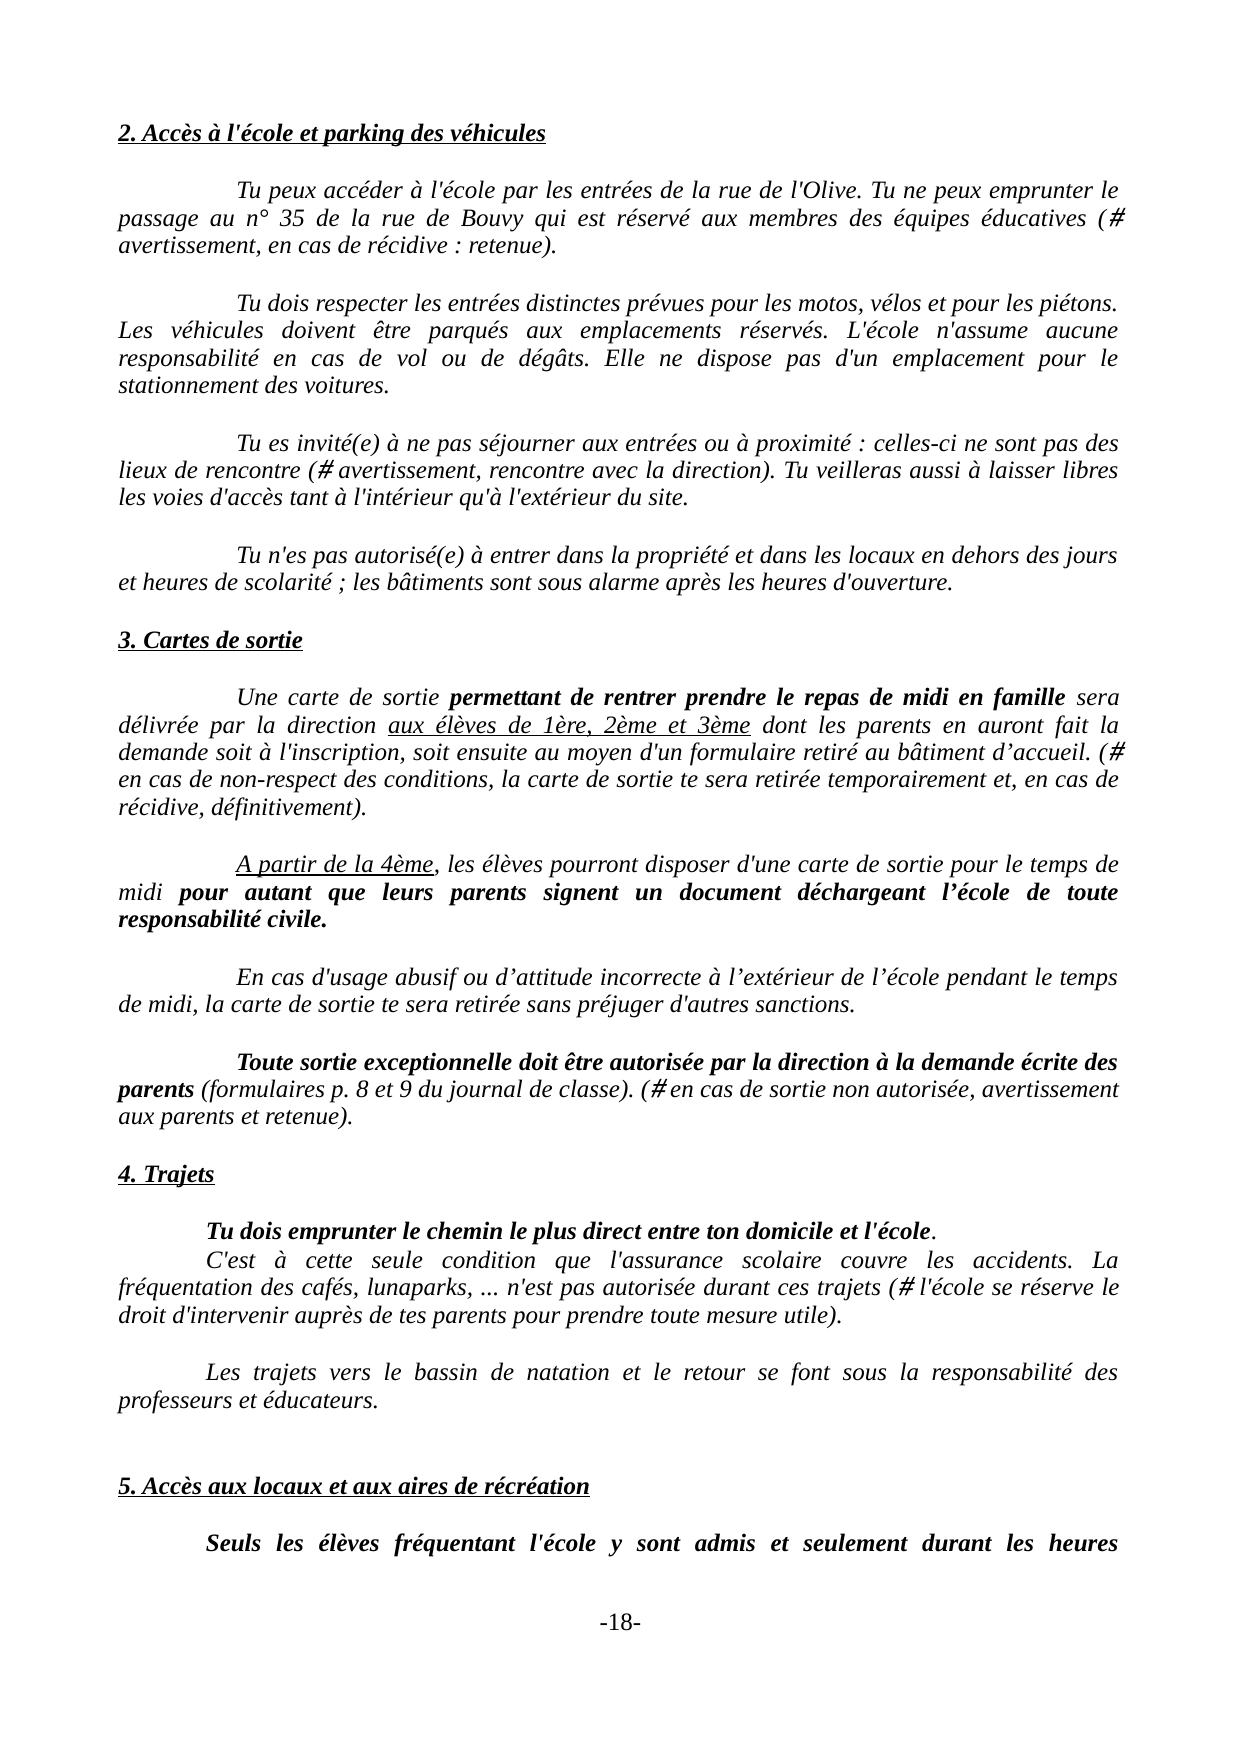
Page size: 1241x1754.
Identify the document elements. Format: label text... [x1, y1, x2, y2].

text 4. Trajets [118, 1159, 1122, 1188]
text Toute sortie exceptionnelle doit être autorisée par la direction à la demande écrite des parents (formulaires p. 8 et 9 du journal de classe). ( en cas de sortie non autorisée, avertissement aux parents et retenue). [118, 1047, 1122, 1130]
text Seuls les élèves fréquentant l'école y sont admis et seulement durant les heures [118, 1528, 1122, 1557]
text En cas d'usage abusif ou d’attitude incorrecte à l’extérieur de l’école pendant le temps de midi, la carte de sortie te sera retirée sans préjuger d'autres sanctions. [118, 962, 1122, 1018]
text Les trajets vers le bassin de natation et le retour se font sous la responsabilité des professeurs et éducateurs. [118, 1357, 1122, 1413]
text C'est à cette seule condition que l'assurance scolaire couvre les accidents. La fréquentation des cafés, lunaparks, ... n'est pas autorisée durant ces trajets ( l'école se réserve le droit d'intervenir auprès de tes parents pour prendre toute mesure utile). [118, 1245, 1122, 1329]
text Une carte de sortie permettant de rentrer prendre le repas de midi en famille sera délivrée par la direction aux élèves de 1ère, 2ème et 3ème dont les parents en auront fait la demande soit à l'inscription, soit ensuite au moyen d'un formulaire retiré au bâtiment d’accueil. ( en cas de non-respect des conditions, la carte de sortie te sera retirée temporairement et, en cas de récidive, définitivement). [118, 682, 1122, 821]
text Tu es invité(e) à ne pas séjourner aux entrées ou à proximité : celles-ci ne sont pas des lieux de rencontre ( avertissement, rencontre avec la direction). Tu veilleras aussi à laisser libres les voies d'accès tant à l'intérieur qu'à l'extérieur du site. [118, 428, 1122, 511]
text Tu dois respecter les entrées distinctes prévues pour les motos, vélos et pour les piétons. Les véhicules doivent être parqués aux emplacements réservés. L'école n'assume aucune responsabilité en cas de vol ou de dégâts. Elle ne dispose pas d'un emplacement pour le stationnement des voitures. [118, 288, 1122, 399]
text 5. Accès aux locaux et aux aires de récréation [118, 1471, 1122, 1500]
text Tu dois emprunter le chemin le plus direct entre ton domicile et l'école. [118, 1216, 1122, 1245]
text A partir de la 4ème, les élèves pourront disposer d'une carte de sortie pour le temps de midi pour autant que leurs parents signent un document déchargeant l’école de toute responsabilité civile. [118, 849, 1122, 933]
text Tu n'es pas autorisé(e) à entrer dans la propriété et dans les locaux en dehors des jours et heures de scolarité ; les bâtiments sont sous alarme après les heures d'ouverture. [118, 540, 1122, 596]
text 3. Cartes de sortie [118, 625, 1122, 653]
text Tu peux accéder à l'école par les entrées de la rue de l'Olive. Tu ne peux emprunter le passage au n° 35 de la rue de Bouvy qui est réservé aux membres des équipes éducatives ( avertissement, en cas de récidive : retenue). [118, 176, 1122, 259]
text 2. Accès à l'école et parking des véhicules [118, 118, 1122, 147]
